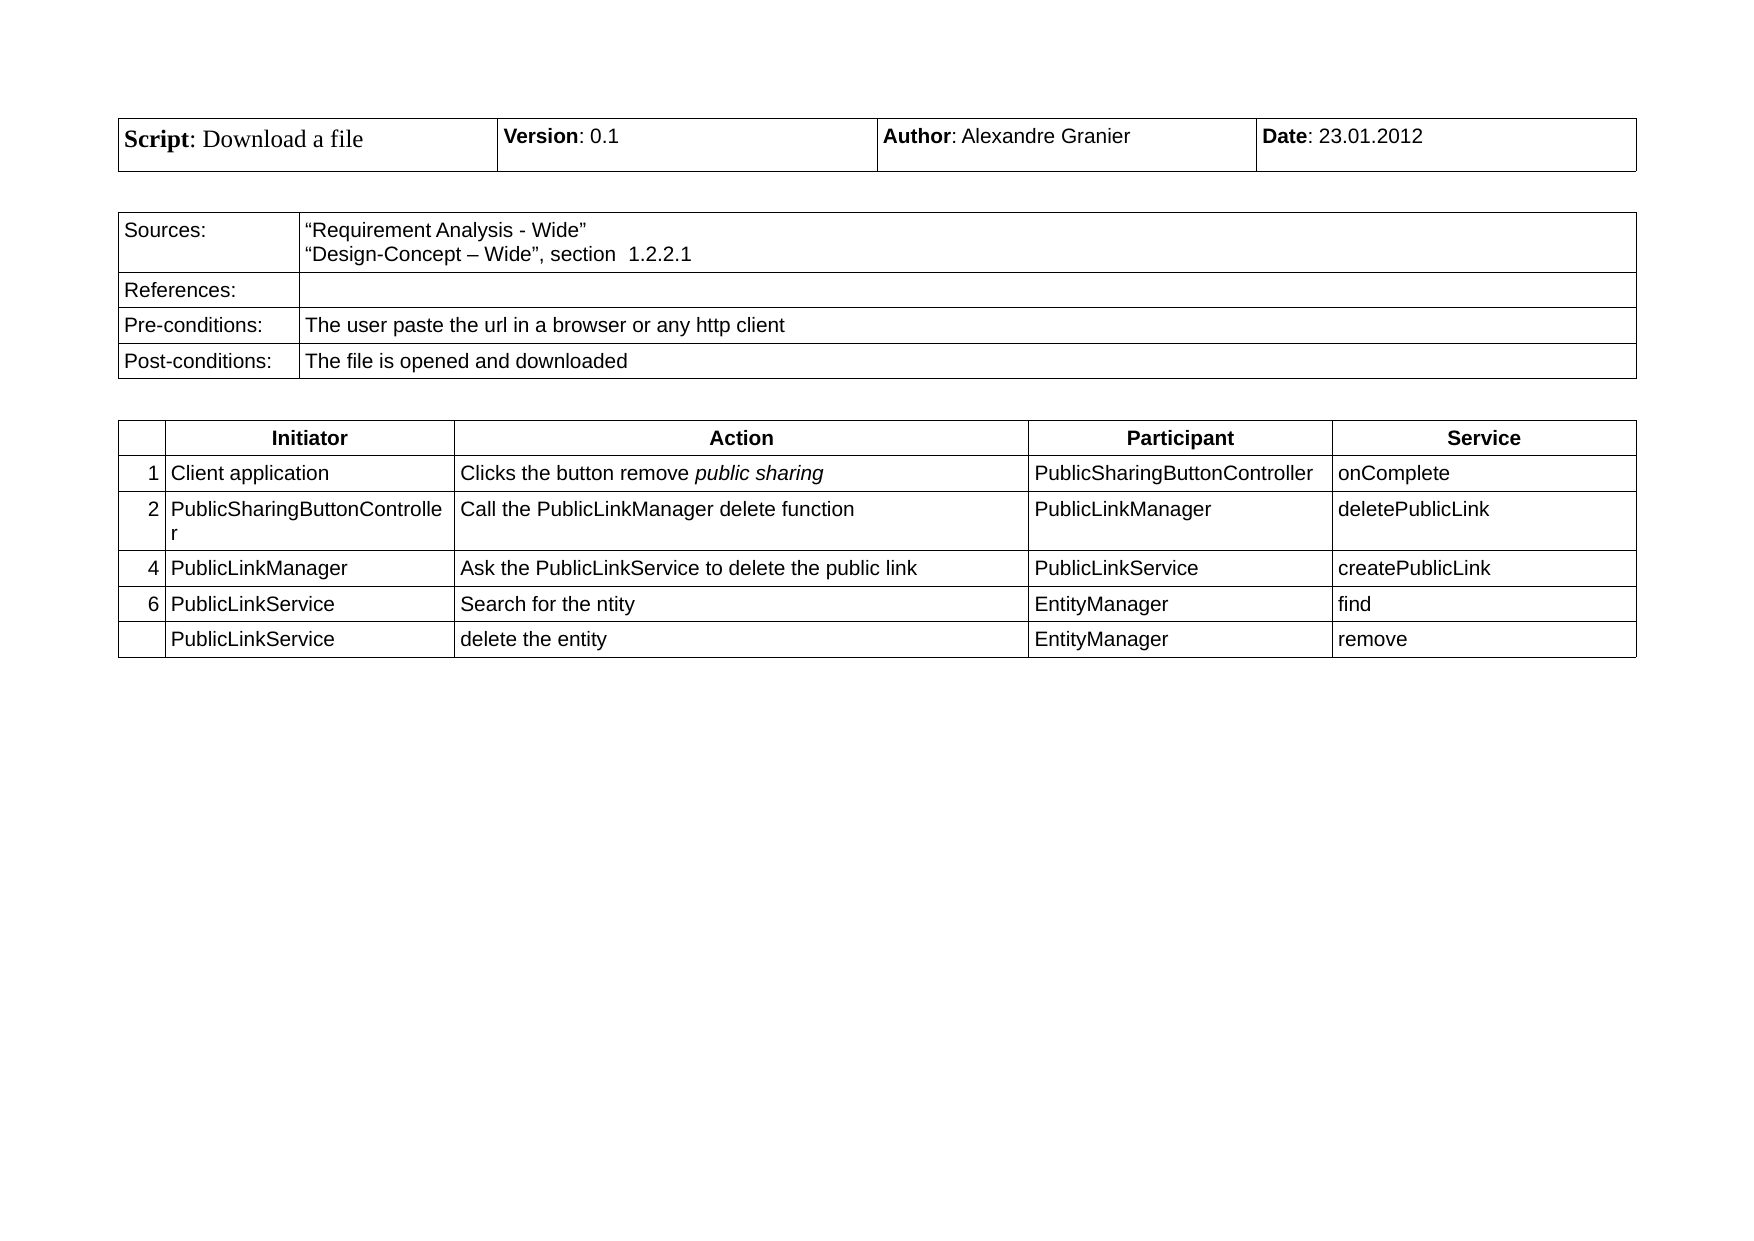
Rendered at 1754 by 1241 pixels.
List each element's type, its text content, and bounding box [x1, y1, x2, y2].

table_cell PublicSharingButtonController [1029, 456, 1332, 491]
table_header Action [455, 421, 1028, 455]
table_cell Post-conditions: [119, 344, 299, 378]
table_cell Ask the PublicLinkService to delete the public link [455, 551, 1028, 586]
table_header “Requirement Analysis - Wide” “Design-Concept – Wide”, section 1.2.2.1 [300, 213, 1636, 272]
table_cell 6 [119, 587, 165, 621]
table_header Service [1333, 421, 1636, 455]
table_header Script: Download a file [119, 119, 497, 171]
table_cell PublicLinkManager [166, 551, 454, 586]
table_cell Pre-conditions: [119, 308, 299, 343]
table_cell References: [119, 273, 299, 307]
table_cell PublicLinkManager [1029, 492, 1332, 550]
table_cell Clicks the button remove public sharing [455, 456, 1028, 491]
table_cell find [1333, 587, 1636, 621]
table_cell onComplete [1333, 456, 1636, 491]
table_cell The file is opened and downloaded [300, 344, 1636, 378]
table_cell PublicLinkService [1029, 551, 1332, 586]
table_cell EntityManager [1029, 587, 1332, 621]
table_cell Call the PublicLinkManager delete function [455, 492, 1028, 550]
table_header Participant [1029, 421, 1332, 455]
table_header Version: 0.1 [498, 119, 877, 171]
table_cell createPublicLink [1333, 551, 1636, 586]
table_cell [300, 273, 1636, 307]
table_cell The user paste the url in a browser or any http client [300, 308, 1636, 343]
table_cell 4 [119, 551, 165, 586]
table_header [119, 421, 165, 455]
table_cell deletePublicLink [1333, 492, 1636, 550]
table_cell delete the entity [455, 622, 1028, 657]
table_header Author: Alexandre Granier [878, 119, 1256, 171]
table_cell PublicLinkService [166, 587, 454, 621]
table_cell 2 [119, 492, 165, 550]
table_header Date: 23.01.2012 [1257, 119, 1636, 171]
table_cell Client application [166, 456, 454, 491]
table_cell [119, 622, 165, 657]
table_cell PublicLinkService [166, 622, 454, 657]
table_cell 1 [119, 456, 165, 491]
table_cell Search for the ntity [455, 587, 1028, 621]
table_cell PublicSharingButtonController [166, 492, 454, 550]
table_header Initiator [166, 421, 454, 455]
table_cell EntityManager [1029, 622, 1332, 657]
table_header Sources: [119, 213, 299, 272]
table_cell remove [1333, 622, 1636, 657]
